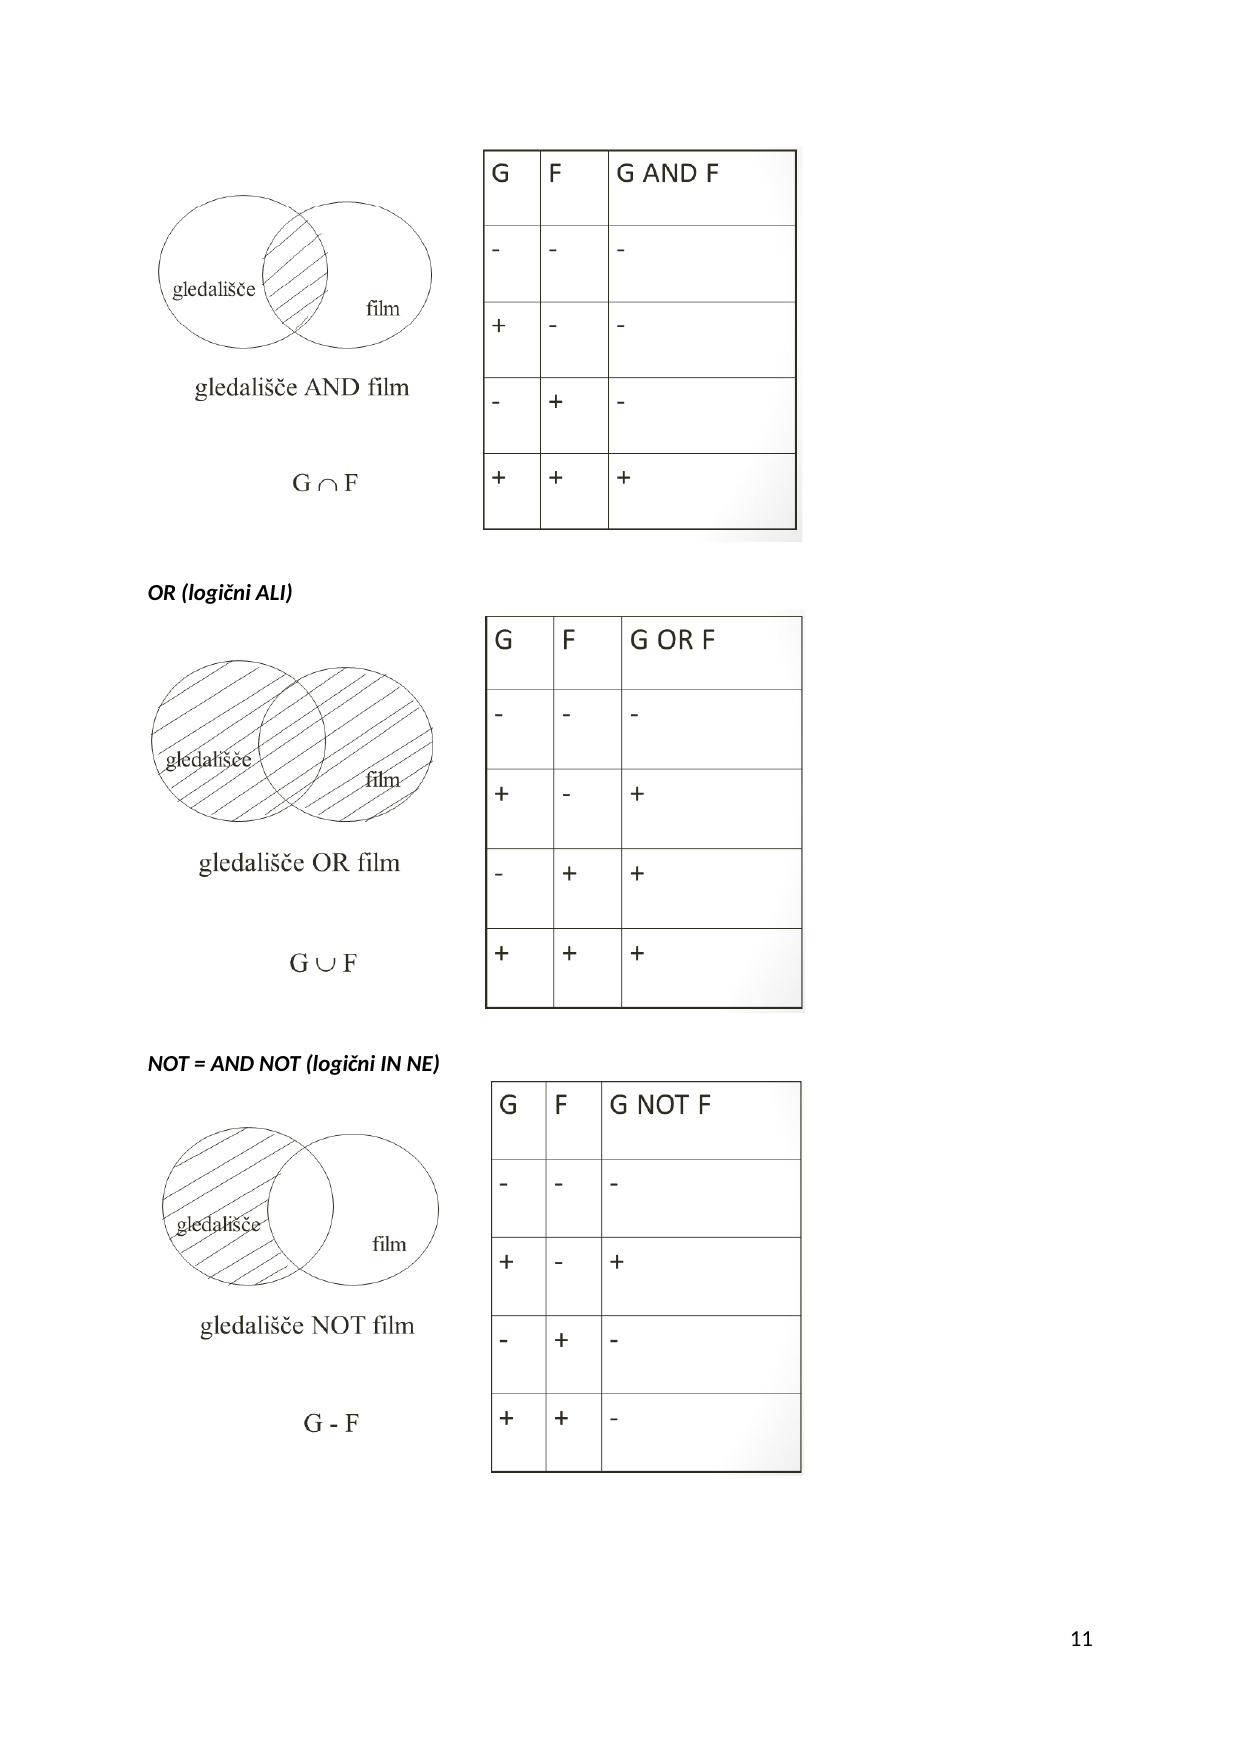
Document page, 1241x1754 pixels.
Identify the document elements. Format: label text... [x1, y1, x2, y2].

picture [147, 610, 806, 1013]
text OR (logični ALI) [148, 578, 1093, 606]
text NOT = AND NOT (logični IN NE) [148, 1049, 1093, 1077]
picture [147, 147, 803, 542]
picture [147, 1081, 804, 1476]
